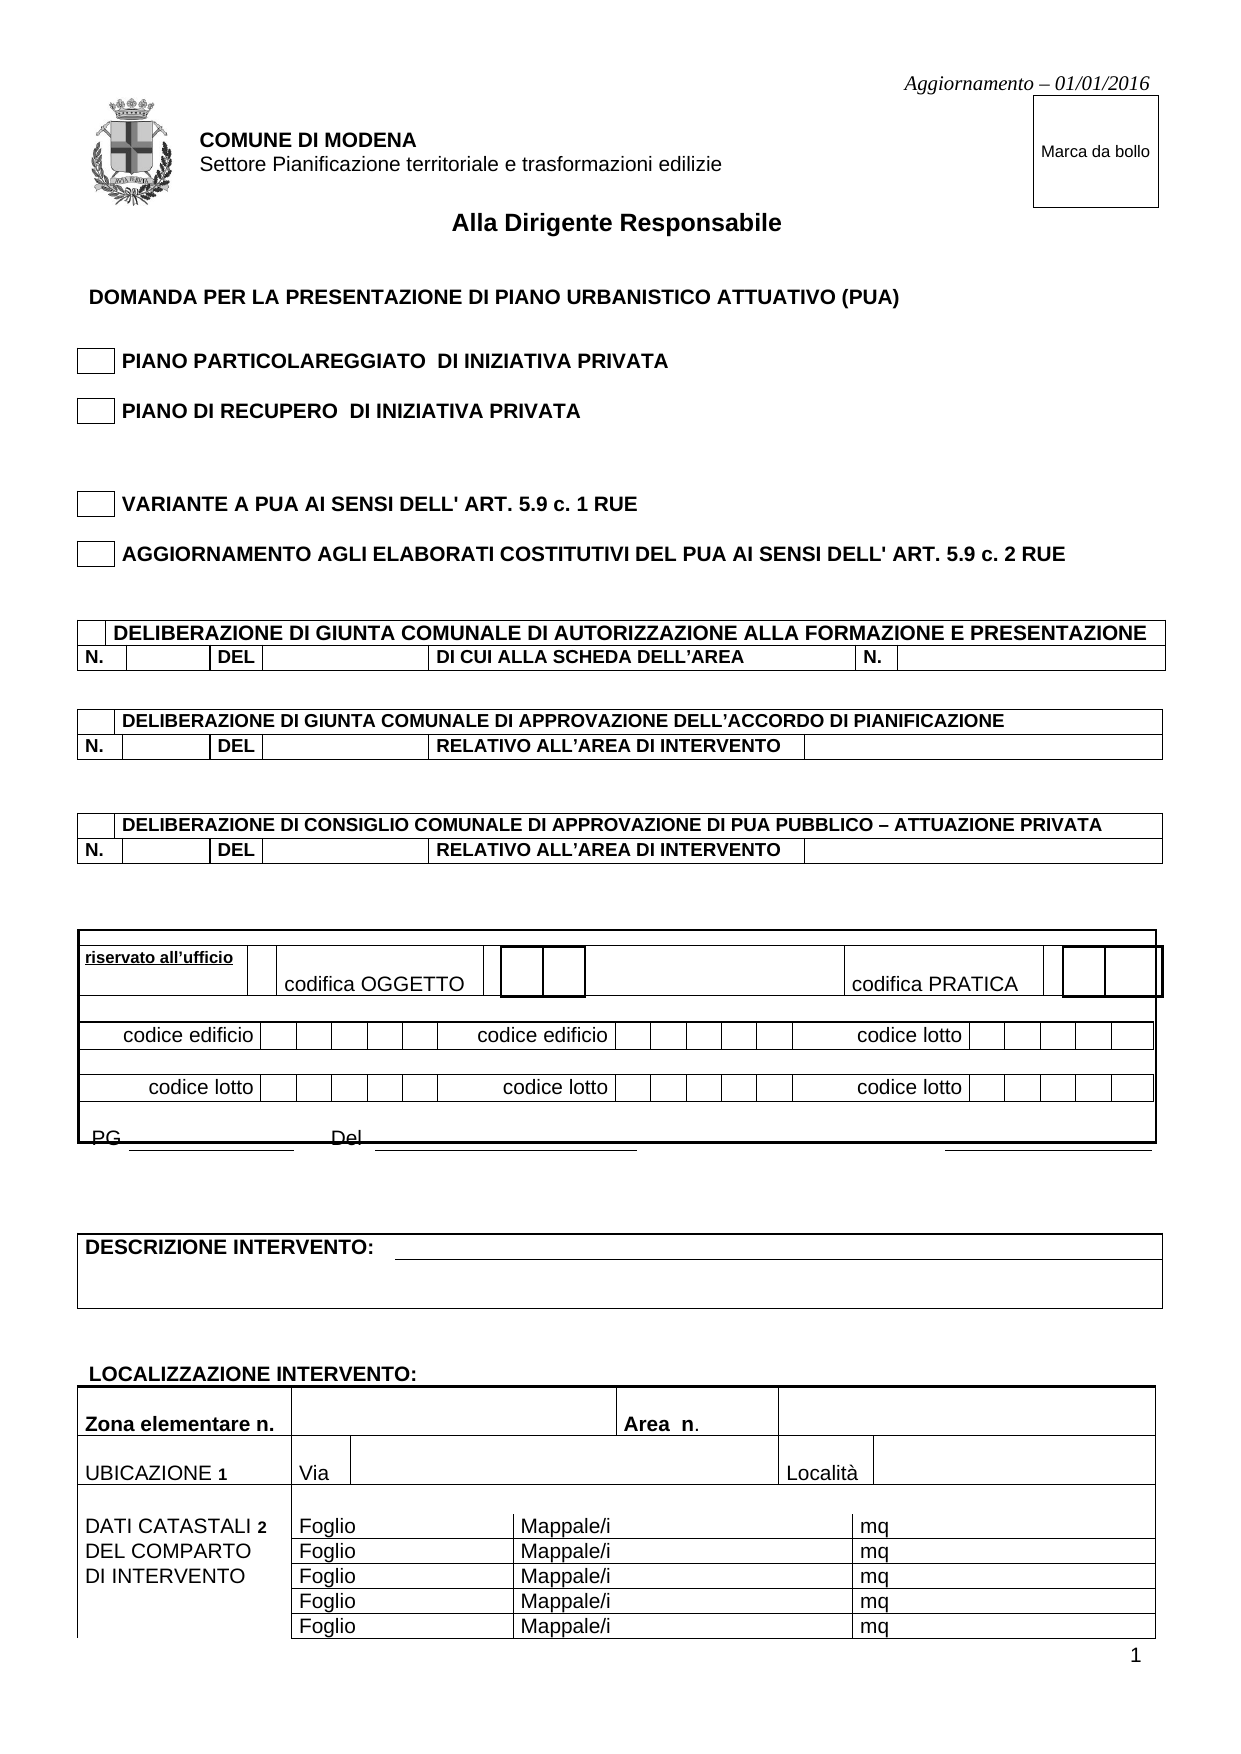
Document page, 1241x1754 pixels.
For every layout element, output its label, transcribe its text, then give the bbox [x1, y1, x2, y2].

table_cell [263, 735, 428, 759]
table_header [1104, 491, 1148, 516]
table_cell [78, 1284, 1162, 1308]
table_header [651, 1023, 686, 1049]
table_cell N. [78, 735, 122, 759]
table_cell Foglio [292, 1514, 513, 1538]
table_header [368, 1075, 402, 1101]
table_header [297, 1023, 331, 1049]
table_header AGGIORNAMENTO AGLI ELABORATI COSTITUTIVI DEL PUA AI SENSI DELL' ART. 5.9 c. 2 RUE [115, 541, 1104, 566]
table_cell [127, 646, 209, 669]
table_header [544, 948, 584, 995]
table_header codice edificio [438, 1023, 615, 1049]
table_header [1041, 1075, 1075, 1101]
table_header [945, 1144, 1152, 1150]
table_header Marca da bollo [1034, 96, 1158, 207]
table_cell N. [78, 646, 126, 669]
table_header codifica PRATICA [845, 946, 1043, 995]
table_cell [351, 1436, 778, 1484]
table_header [637, 1144, 945, 1150]
table_header [81, 95, 192, 207]
table_cell Mappale/i [514, 1539, 852, 1563]
table_header [1076, 1075, 1111, 1101]
table_cell Mappale/i [514, 1564, 852, 1588]
table_cell [123, 735, 209, 759]
table_header [78, 399, 114, 422]
table_header [970, 1023, 1004, 1049]
table_cell [263, 839, 428, 863]
table_header [1104, 348, 1148, 372]
table_header [757, 1075, 792, 1101]
table_header [78, 710, 114, 734]
table_cell [78, 1588, 291, 1613]
table_header [757, 1023, 792, 1049]
table_cell [898, 646, 1165, 669]
table_header [368, 1023, 402, 1049]
table_header [375, 1126, 637, 1141]
table_header [78, 542, 114, 566]
table_header [1044, 946, 1062, 995]
table_cell [874, 1436, 1155, 1484]
table_header [945, 1126, 1152, 1141]
table_cell DEL COMPARTO [78, 1538, 291, 1563]
table_header [616, 1023, 650, 1049]
text Aggiornamento – 01/01/2016 [89, 71, 1152, 95]
table_header [779, 1388, 1155, 1435]
table_header codice lotto [80, 1075, 260, 1101]
table_cell [805, 839, 1162, 863]
table_header PG [81, 1126, 129, 1141]
table_header [1104, 541, 1148, 566]
table_header PIANO PARTICOLAREGGIATO DI INIZIATIVA PRIVATA [115, 348, 1104, 372]
table_header [1106, 948, 1155, 995]
table_header [129, 1144, 294, 1150]
table_cell RELATIVO ALL’AREA DI INTERVENTO [429, 735, 804, 759]
table_header [261, 1075, 296, 1101]
table_header codifica OGGETTO [277, 946, 483, 995]
table_cell mq [853, 1514, 1155, 1538]
table_header [616, 1075, 650, 1101]
table_header DELIBERAZIONE DI CONSIGLIO COMUNALE DI APPROVAZIONE DI PUA PUBBLICO – ATTUAZIONE PRIVATA [115, 814, 1162, 838]
table_cell DEL [211, 839, 262, 863]
table_header [81, 1144, 129, 1150]
table_header Area n. [617, 1388, 778, 1435]
table_cell Foglio [292, 1539, 513, 1563]
table_header [970, 1075, 1004, 1101]
table_header [78, 492, 114, 516]
table_header [78, 814, 114, 838]
table_cell DI CUI ALLA SCHEDA DELL’AREA [429, 646, 855, 669]
table_cell mq [853, 1564, 1155, 1588]
table_cell DEL [211, 735, 262, 759]
table_header [129, 1126, 294, 1141]
table_cell mq [853, 1589, 1155, 1613]
table_header codice lotto [793, 1075, 969, 1101]
table_header COMUNE DI MODENA Settore Pianificazione territoriale e trasformazioni edilizie [192, 95, 1033, 207]
table_header [1005, 1023, 1040, 1049]
table_header [332, 1023, 367, 1049]
table_header [1112, 1023, 1153, 1049]
table_cell Località [779, 1436, 873, 1484]
table_header [722, 1075, 756, 1101]
table_header [1112, 1075, 1153, 1101]
table_header codice lotto [438, 1075, 615, 1101]
table_cell mq [853, 1614, 1155, 1638]
table_cell Foglio [292, 1614, 513, 1638]
table_header [651, 1075, 686, 1101]
table_header [1157, 948, 1161, 995]
table_header [375, 1144, 637, 1150]
table_header [261, 1023, 296, 1049]
text LOCALIZZAZIONE INTERVENTO: [89, 1361, 1152, 1385]
table_header codice lotto [793, 1023, 969, 1049]
table_header PIANO DI RECUPERO DI INIZIATIVA PRIVATA [115, 398, 1104, 422]
table_cell UBICAZIONE 1 [78, 1436, 291, 1484]
table_header DESCRIZIONE INTERVENTO: [78, 1235, 395, 1259]
table_header [484, 946, 500, 995]
table_cell [123, 839, 209, 863]
table_cell [263, 646, 428, 669]
table_header DELIBERAZIONE DI GIUNTA COMUNALE DI APPROVAZIONE DELL’ACCORDO DI PIANIFICAZIONE [115, 710, 1162, 734]
table_cell DATI CATASTALI 2 [78, 1514, 291, 1538]
table_header [403, 1075, 437, 1101]
table_header [687, 1075, 721, 1101]
table_cell [805, 735, 1162, 759]
table_header [248, 946, 276, 995]
table_header [502, 948, 542, 995]
table_cell Mappale/i [514, 1589, 852, 1613]
table_header [1041, 1023, 1075, 1049]
table_header VARIANTE A PUA AI SENSI DELL' ART. 5.9 c. 1 RUE [115, 491, 1104, 516]
table_header DELIBERAZIONE DI GIUNTA COMUNALE DI AUTORIZZAZIONE ALLA FORMAZIONE E PRESENTAZIONE [106, 621, 1165, 644]
table_cell Via [292, 1436, 350, 1484]
table_header [78, 349, 114, 372]
table_header [1104, 398, 1148, 422]
table_header [1076, 1023, 1111, 1049]
table_cell mq [853, 1539, 1155, 1563]
table_header [395, 1235, 1162, 1259]
text DOMANDA PER LA PRESENTAZIONE DI PIANO URBANISTICO ATTUATIVO (PUA) [89, 285, 1152, 309]
table_header Del [294, 1126, 375, 1141]
table_header [1064, 948, 1104, 995]
table_cell [78, 1613, 291, 1638]
table_cell DI INTERVENTO [78, 1563, 291, 1588]
table_header [294, 1144, 375, 1150]
table_header [332, 1075, 367, 1101]
table_header [78, 621, 105, 644]
table_header Zona elementare n. [78, 1388, 291, 1435]
table_header [297, 1075, 331, 1101]
table_header [722, 1023, 756, 1049]
table_header [637, 1126, 945, 1141]
table_cell Mappale/i [514, 1614, 852, 1638]
table_header [586, 946, 844, 995]
table_cell [78, 1259, 1162, 1284]
table_cell N. [78, 839, 122, 863]
table_cell [78, 1485, 291, 1514]
table_header [687, 1023, 721, 1049]
table_cell [292, 1485, 1155, 1514]
table_cell N. [856, 646, 897, 669]
table_header [1005, 1075, 1040, 1101]
table_header codice edificio [80, 1023, 260, 1049]
table_cell RELATIVO ALL’AREA DI INTERVENTO [429, 839, 804, 863]
table_header [403, 1023, 437, 1049]
picture [90, 97, 174, 206]
table_cell Foglio [292, 1564, 513, 1588]
text Alla Dirigente Responsabile [89, 208, 1152, 237]
table_header riservato all’ufficio [80, 946, 247, 995]
table_cell Foglio [292, 1589, 513, 1613]
table_cell DEL [211, 646, 262, 669]
table_header [292, 1388, 616, 1435]
table_cell Mappale/i [514, 1514, 852, 1538]
